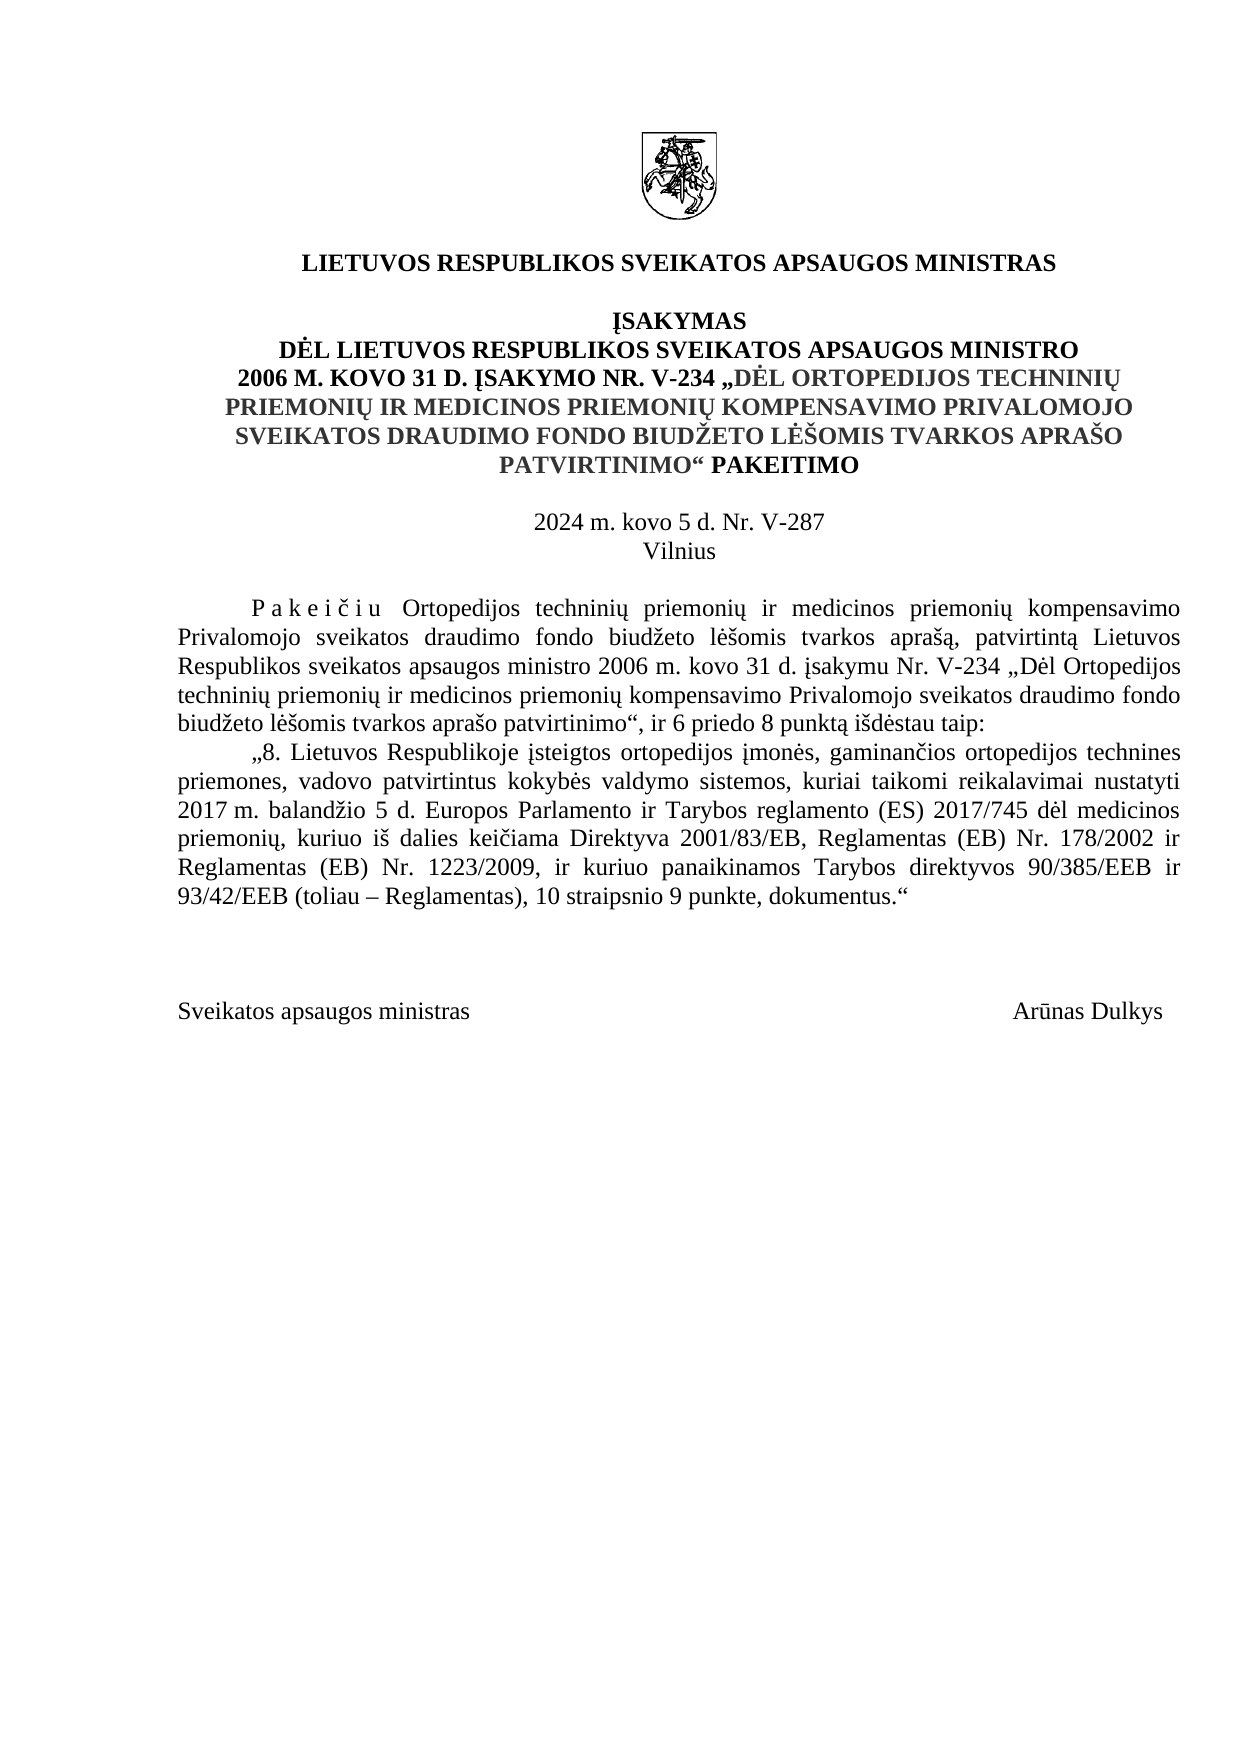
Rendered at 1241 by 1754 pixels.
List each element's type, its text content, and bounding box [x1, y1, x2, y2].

text LIETUVOS RESPUBLIKOS SVEIKATOS APSAUGOS MINISTRAS [177, 248, 1181, 277]
text DĖL LIETUVOS RESPUBLIKOS SVEIKATOS APSAUGOS MINISTRO [177, 335, 1181, 363]
text 2024 m. kovo 5 d. Nr. V-287 [177, 507, 1181, 536]
text Pakeičiu Ortopedijos techninių priemonių ir medicinos priemonių kompensavimo Privalomojo sveikatos draudimo fondo biudžeto lėšomis tvarkos aprašą, patvirtintą Lietuvos Respublikos sveikatos apsaugos ministro 2006 m. kovo 31 d. įsakymu Nr. V-234 „Dėl Ortopedijos techninių priemonių ir medicinos priemonių kompensavimo Privalomojo sveikatos draudimo fondo biudžeto lėšomis tvarkos aprašo patvirtinimo“, ir 6 priedo 8 punktą išdėstau taip: [177, 593, 1181, 737]
text „8. Lietuvos Respublikoje įsteigtos ortopedijos įmonės, gaminančios ortopedijos technines priemones, vadovo patvirtintus kokybės valdymo sistemos, kuriai taikomi reikalavimai nustatyti 2017 m. balandžio 5 d. Europos Parlamento ir Tarybos reglamento (ES) 2017/745 dėl medicinos priemonių, kuriuo iš dalies keičiama Direktyva 2001/83/EB, Reglamentas (EB) Nr. 178/2002 ir Reglamentas (EB) Nr. 1223/2009, ir kuriuo panaikinamos Tarybos direktyvos 90/385/EEB ir 93/42/EEB (toliau – Reglamentas), 10 straipsnio 9 punkte, dokumentus.“ [177, 737, 1181, 910]
text 2006 M. KOVO 31 D. ĮSAKYMO NR. V-234 „DĖL ORTOPEDIJOS TECHNINIŲ PRIEMONIŲ IR MEDICINOS PRIEMONIŲ KOMPENSAVIMO PRIVALOMOJO SVEIKATOS DRAUDIMO FONDO BIUDŽETO LĖŠOMIS TVARKOS APRAŠO PATVIRTINIMO“ PAKEITIMO [177, 363, 1181, 478]
text Vilnius [177, 536, 1181, 565]
text Sveikatos apsaugos ministras Arūnas Dulkys [177, 996, 1181, 1025]
text ĮSAKYMAS [177, 306, 1181, 335]
